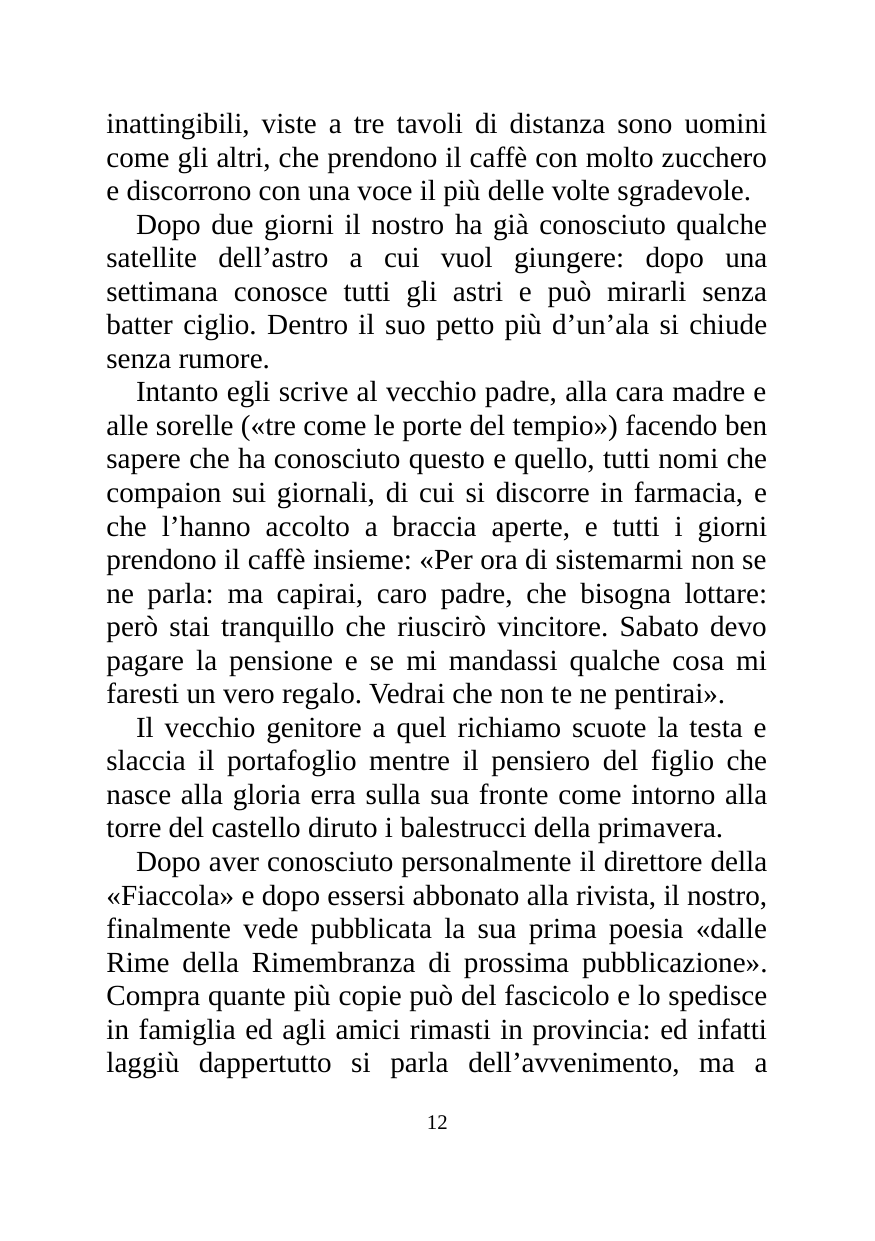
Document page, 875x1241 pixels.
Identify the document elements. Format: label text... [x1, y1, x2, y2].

text Intanto egli scrive al vecchio padre, alla cara madre e alle sorelle («tre come le porte del tempio») facendo ben sapere che ha conosciuto questo e quello, tutti nomi che compaion sui giornali, di cui si discorre in farmacia, e che l’hanno accolto a braccia aperte, e tutti i giorni prendono il caffè insieme: «Per ora di sistemarmi non se ne parla: ma capirai, caro padre, che bisogna lottare: però stai tranquillo che riuscirò vincitore. Sabato devo pagare la pensione e se mi mandassi qualche cosa mi faresti un vero regalo. Vedrai che non te ne pentirai». [106, 374, 768, 710]
text Dopo due giorni il nostro ha già conosciuto qualche satellite dell’astro a cui vuol giungere: dopo una settimana conosce tutti gli astri e può mirarli senza batter ciglio. Dentro il suo petto più d’un’ala si chiude senza rumore. [106, 207, 768, 374]
text inattingibili, viste a tre tavoli di distanza sono uomini come gli altri, che prendono il caffè con molto zucchero e discorrono con una voce il più delle volte sgradevole. [106, 106, 768, 207]
text Il vecchio genitore a quel richiamo scuote la testa e slaccia il portafoglio mentre il pensiero del figlio che nasce alla gloria erra sulla sua fronte come intorno alla torre del castello diruto i balestrucci della primavera. [106, 710, 768, 844]
text Dopo aver conosciuto personalmente il direttore della «Fiaccola» e dopo essersi abbonato alla rivista, il nostro, finalmente vede pubblicata la sua prima poesia «dalle Rime della Rimembranza di prossima pubblicazione». Compra quante più copie può del fascicolo e lo spedisce in famiglia ed agli amici rimasti in provincia: ed infatti laggiù dappertutto si parla dell’avvenimento, ma a [106, 844, 768, 1079]
